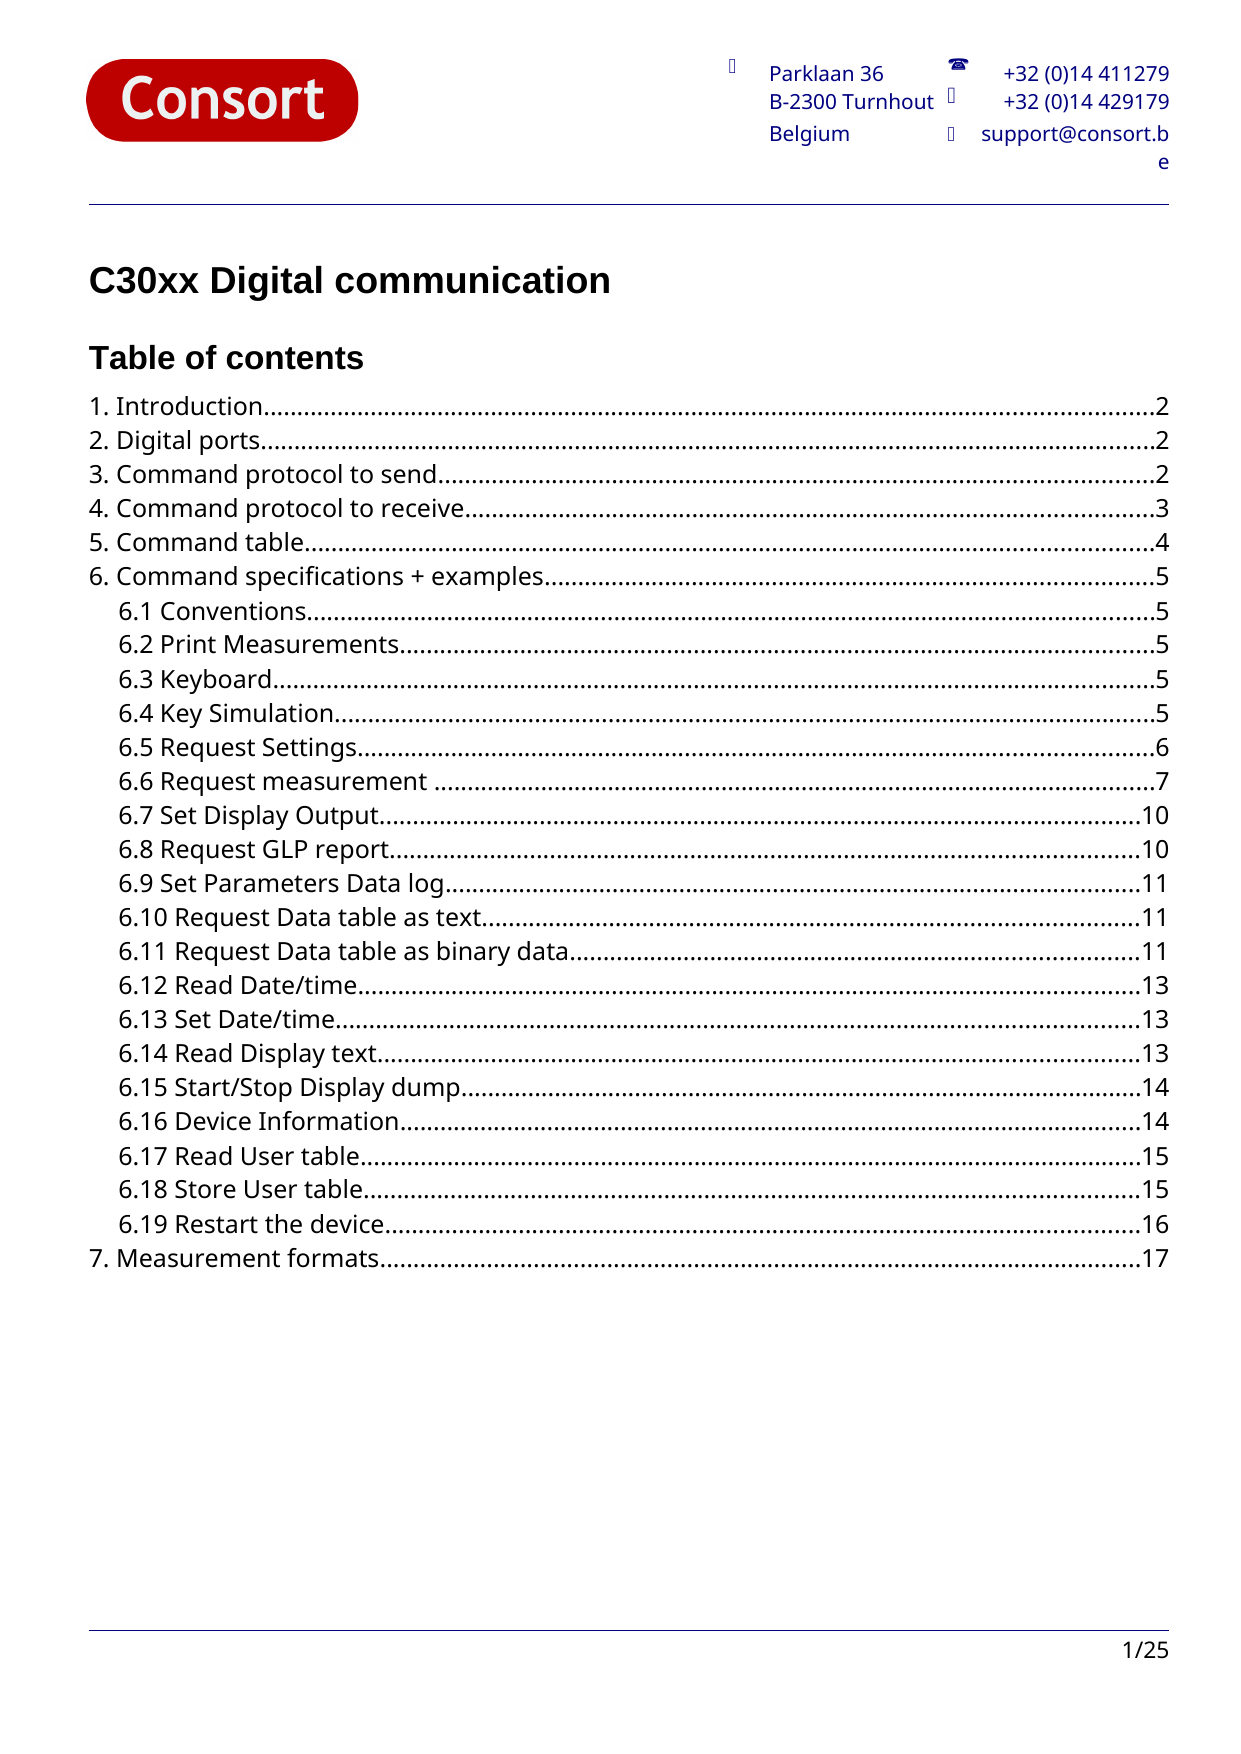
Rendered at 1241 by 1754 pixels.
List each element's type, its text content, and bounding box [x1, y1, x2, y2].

text 6.8 Request GLP report 10 [118, 832, 1169, 866]
picture [86, 59, 359, 142]
text 6.1 Conventions 5 [118, 593, 1169, 627]
text 6.4 Key Simulation 5 [118, 695, 1169, 729]
text 2. Digital ports 2 [88, 423, 1169, 457]
text 3. Command protocol to send 2 [88, 457, 1169, 491]
text 6.6 Request measurement 7 [118, 763, 1169, 797]
text 6. Command specifications + examples 5 [88, 559, 1169, 593]
text 1. Introduction 2 [88, 389, 1169, 423]
text 6.14 Read Display text 13 [118, 1036, 1169, 1070]
text 6.9 Set Parameters Data log 11 [118, 866, 1169, 900]
text 6.3 Keyboard 5 [118, 661, 1169, 695]
text 4. Command protocol to receive 3 [88, 491, 1169, 525]
subtitle Table of contents [88, 339, 1169, 376]
text 6.18 Store User table 15 [118, 1172, 1169, 1206]
text 6.11 Request Data table as binary data 11 [118, 934, 1169, 968]
text 6.5 Request Settings 6 [118, 729, 1169, 763]
text 6.10 Request Data table as text 11 [118, 900, 1169, 934]
text 6.12 Read Date/time 13 [118, 968, 1169, 1002]
text 6.13 Set Date/time 13 [118, 1002, 1169, 1036]
text 6.16 Device Information 14 [118, 1104, 1169, 1138]
text 6.7 Set Display Output 10 [118, 797, 1169, 832]
text 5. Command table 4 [88, 525, 1169, 559]
text 6.19 Restart the device 16 [118, 1206, 1169, 1240]
subtitle C30xx Digital communication [88, 259, 1169, 301]
text 6.17 Read User table 15 [118, 1138, 1169, 1172]
text 6.2 Print Measurements 5 [118, 627, 1169, 661]
text 7. Measurement formats 17 [88, 1240, 1169, 1274]
text 6.15 Start/Stop Display dump 14 [118, 1070, 1169, 1104]
